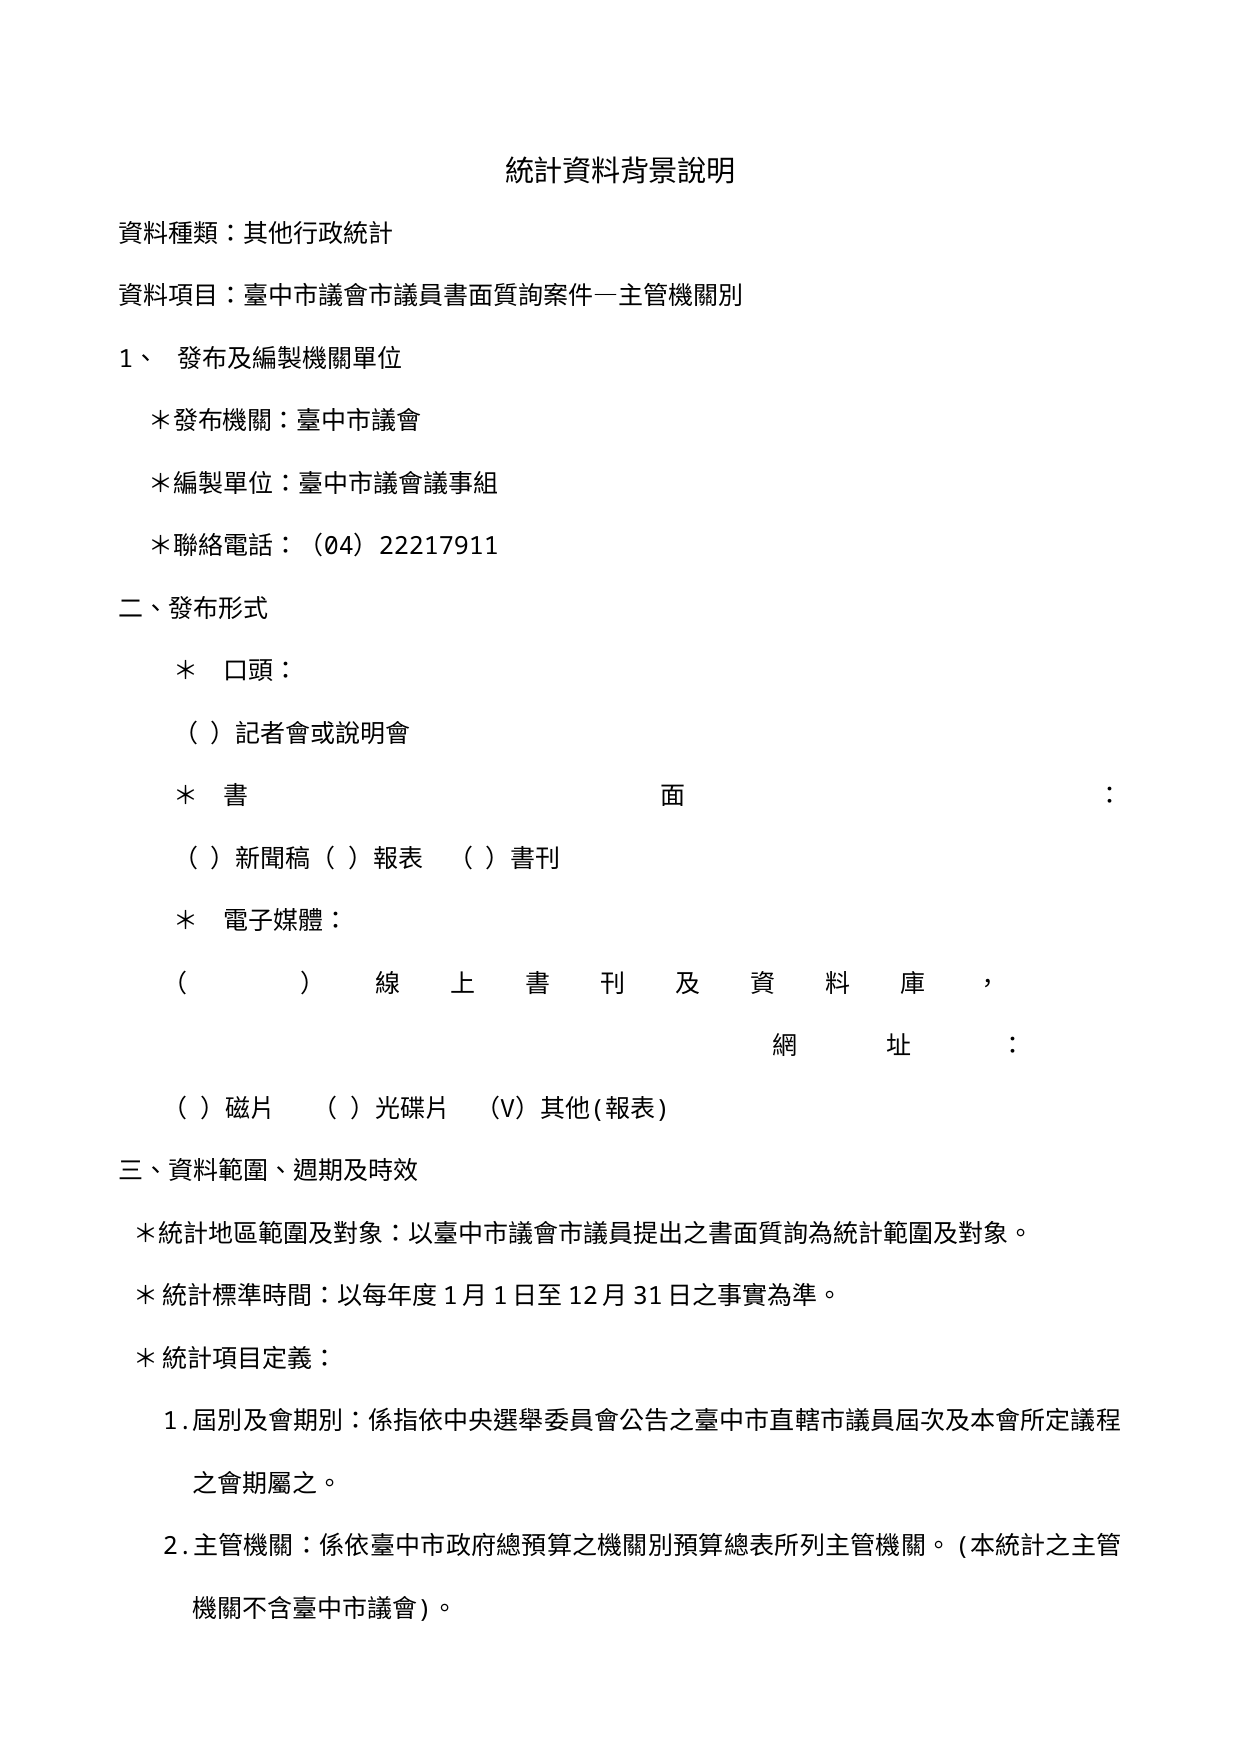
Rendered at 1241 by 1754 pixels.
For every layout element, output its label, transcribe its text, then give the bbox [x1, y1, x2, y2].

text （ ）記者會或說明會 [173, 689, 1122, 752]
text ＊統計地區範圍及對象：以臺中市議會市議員提出之書面質詢為統計範圍及對象。 [133, 1189, 1122, 1252]
subtitle 三、資料範圍、週期及時效 [118, 1127, 1122, 1189]
text （ ）線上書刊及資料庫， 網址： （ ）磁片 （ ）光碟片 （V）其他(報表) [162, 939, 1127, 1127]
subtitle 二、發布形式 [118, 564, 1122, 627]
text ＊發布機關：臺中市議會 [149, 377, 1122, 439]
list 電子媒體： [173, 877, 1122, 939]
list 口頭： [173, 627, 1122, 689]
text 1.屆別及會期別：係指依中央選舉委員會公告之臺中市直轄市議員屆次及本會所定議程之會期屬之。 [163, 1377, 1122, 1502]
text 2.主管機關：係依臺中市政府總預算之機關別預算總表所列主管機關。(本統計之主管機關不含臺中市議會)。 [163, 1502, 1122, 1627]
text 資料項目：臺中市議會市議員書面質詢案件—主管機關別 [118, 252, 1122, 314]
text ＊聯絡電話：（04）22217911 [149, 502, 1122, 564]
text 資料種類：其他行政統計 [118, 189, 1122, 252]
list 書面： （ ）新聞稿（ ）報表 （ ）書刊 [173, 752, 1122, 877]
list 發布及編製機關單位 [118, 314, 1122, 377]
list 統計項目定義： [133, 1314, 1122, 1377]
list 統計標準時間：以每年度1月1日至12月31日之事實為準。 [133, 1252, 1122, 1314]
text 統計資料背景說明 [118, 127, 1122, 189]
text ＊編製單位：臺中市議會議事組 [149, 439, 1122, 502]
